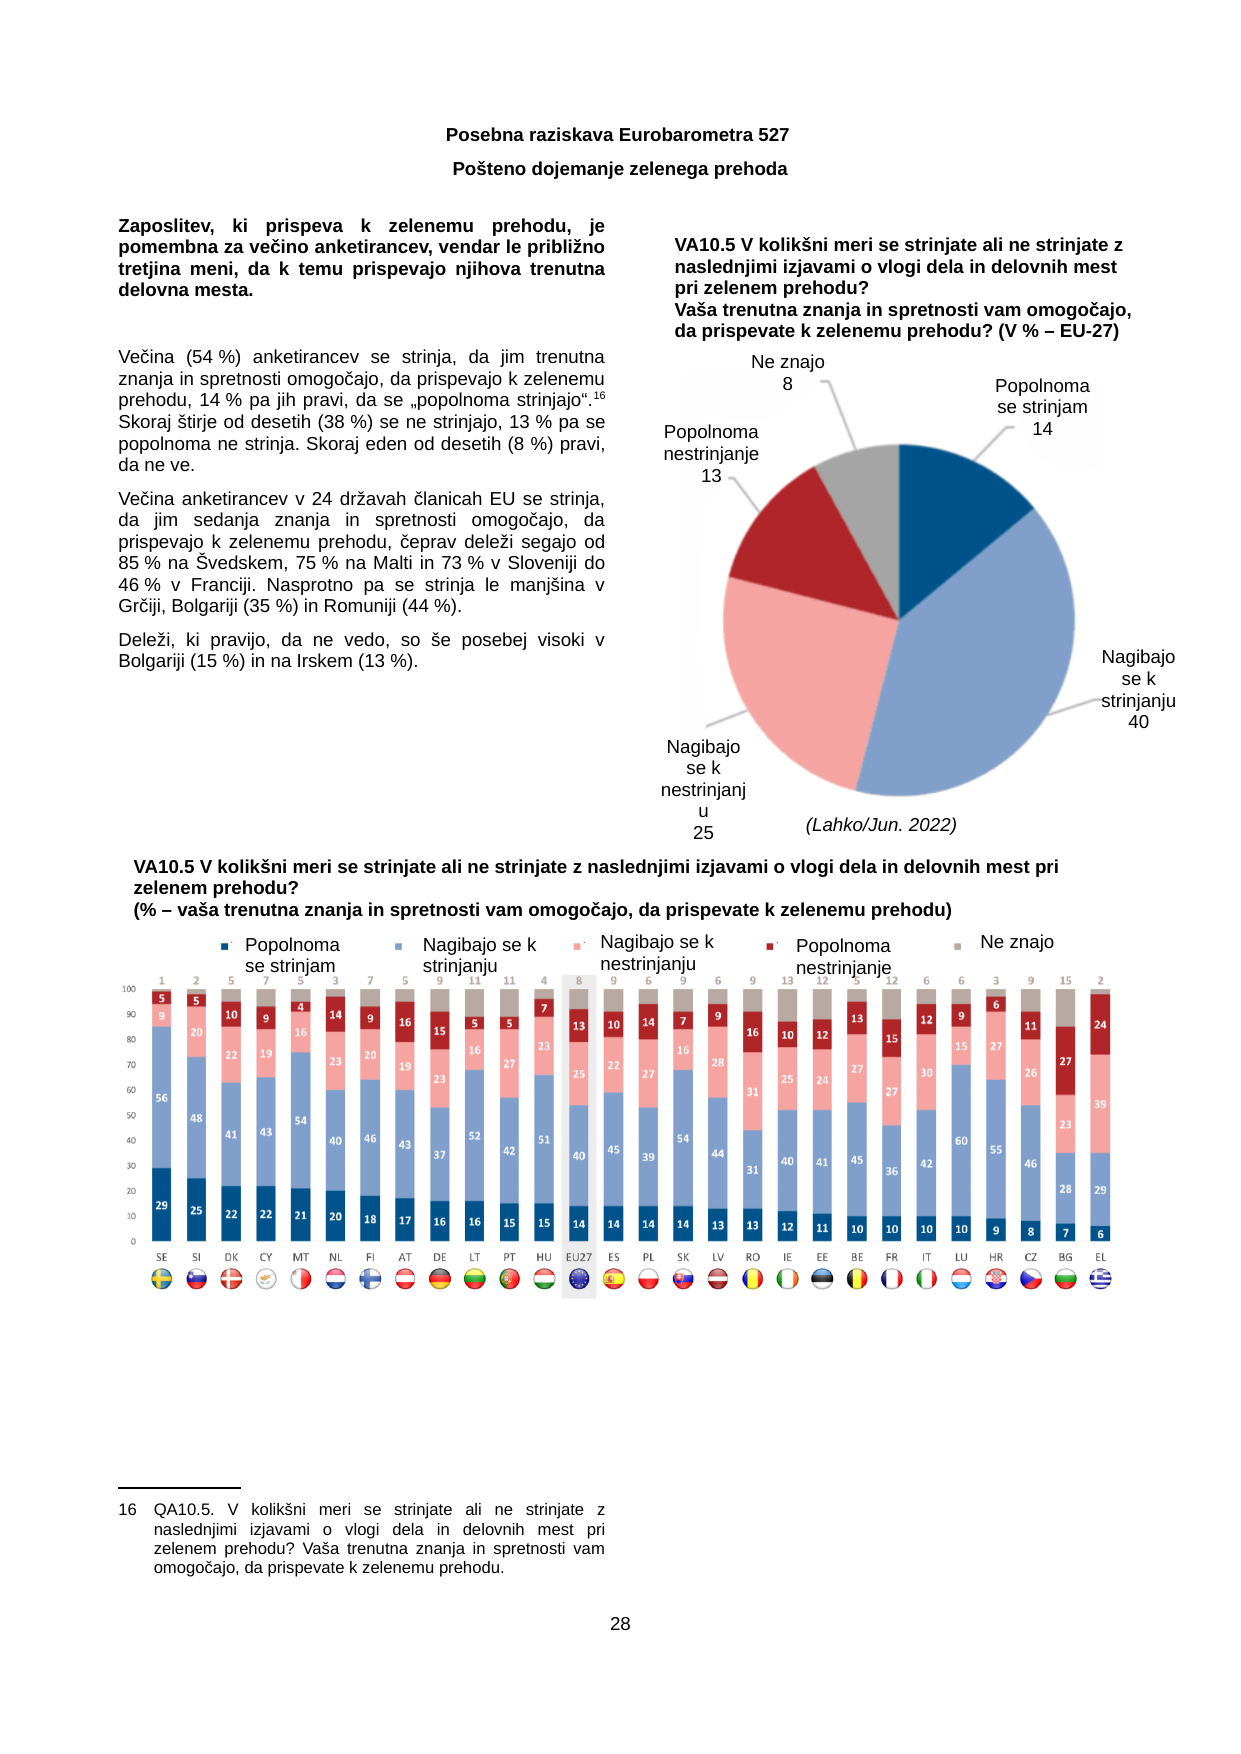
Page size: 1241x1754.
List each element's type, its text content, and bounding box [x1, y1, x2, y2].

picture [118, 934, 1117, 1302]
picture [684, 373, 1104, 805]
text Zaposlitev, ki prispeva k zelenemu prehodu, je pomembna za večino anketirancev, vendar le približno tretjina meni, da k temu prispevajo njihova trenutna delovna mesta. [118, 214, 605, 301]
text QA10.5. V kolikšni meri se strinjate ali ne strinjate z naslednjimi izjavami o vlogi dela in delovnih mest pri zelenem prehodu? Vaša trenutna znanja in spretnosti vam omogočajo, da prispevate k zelenemu prehodu. [118, 1500, 605, 1577]
text Večina anketirancev v 24 državah članicah EU se strinja, da jim sedanja znanja in spretnosti omogočajo, da prispevajo k zelenemu prehodu, čeprav deleži segajo od 85 % na Švedskem, 75 % na Malti in 73 % v Sloveniji do 46 % v Franciji. Nasprotno pa se strinja le manjšina v Grčiji, Bolgariji (35 %) in Romuniji (44 %). [118, 487, 605, 617]
text Deleži, ki pravijo, da ne vedo, so še posebej visoki v Bolgariji (15 %) in na Irskem (13 %). [118, 628, 605, 672]
text Večina (54 %) anketirancev se strinja, da jim trenutna znanja in spretnosti omogočajo, da prispevajo k zelenemu prehodu, 14 % pa jih pravi, da se „popolnoma strinjajo“. Skoraj štirje od desetih (38 %) se ne strinjajo, 13 % pa se popolnoma ne strinja. Skoraj eden od desetih (8 %) pravi, da ne ve. [118, 346, 605, 475]
